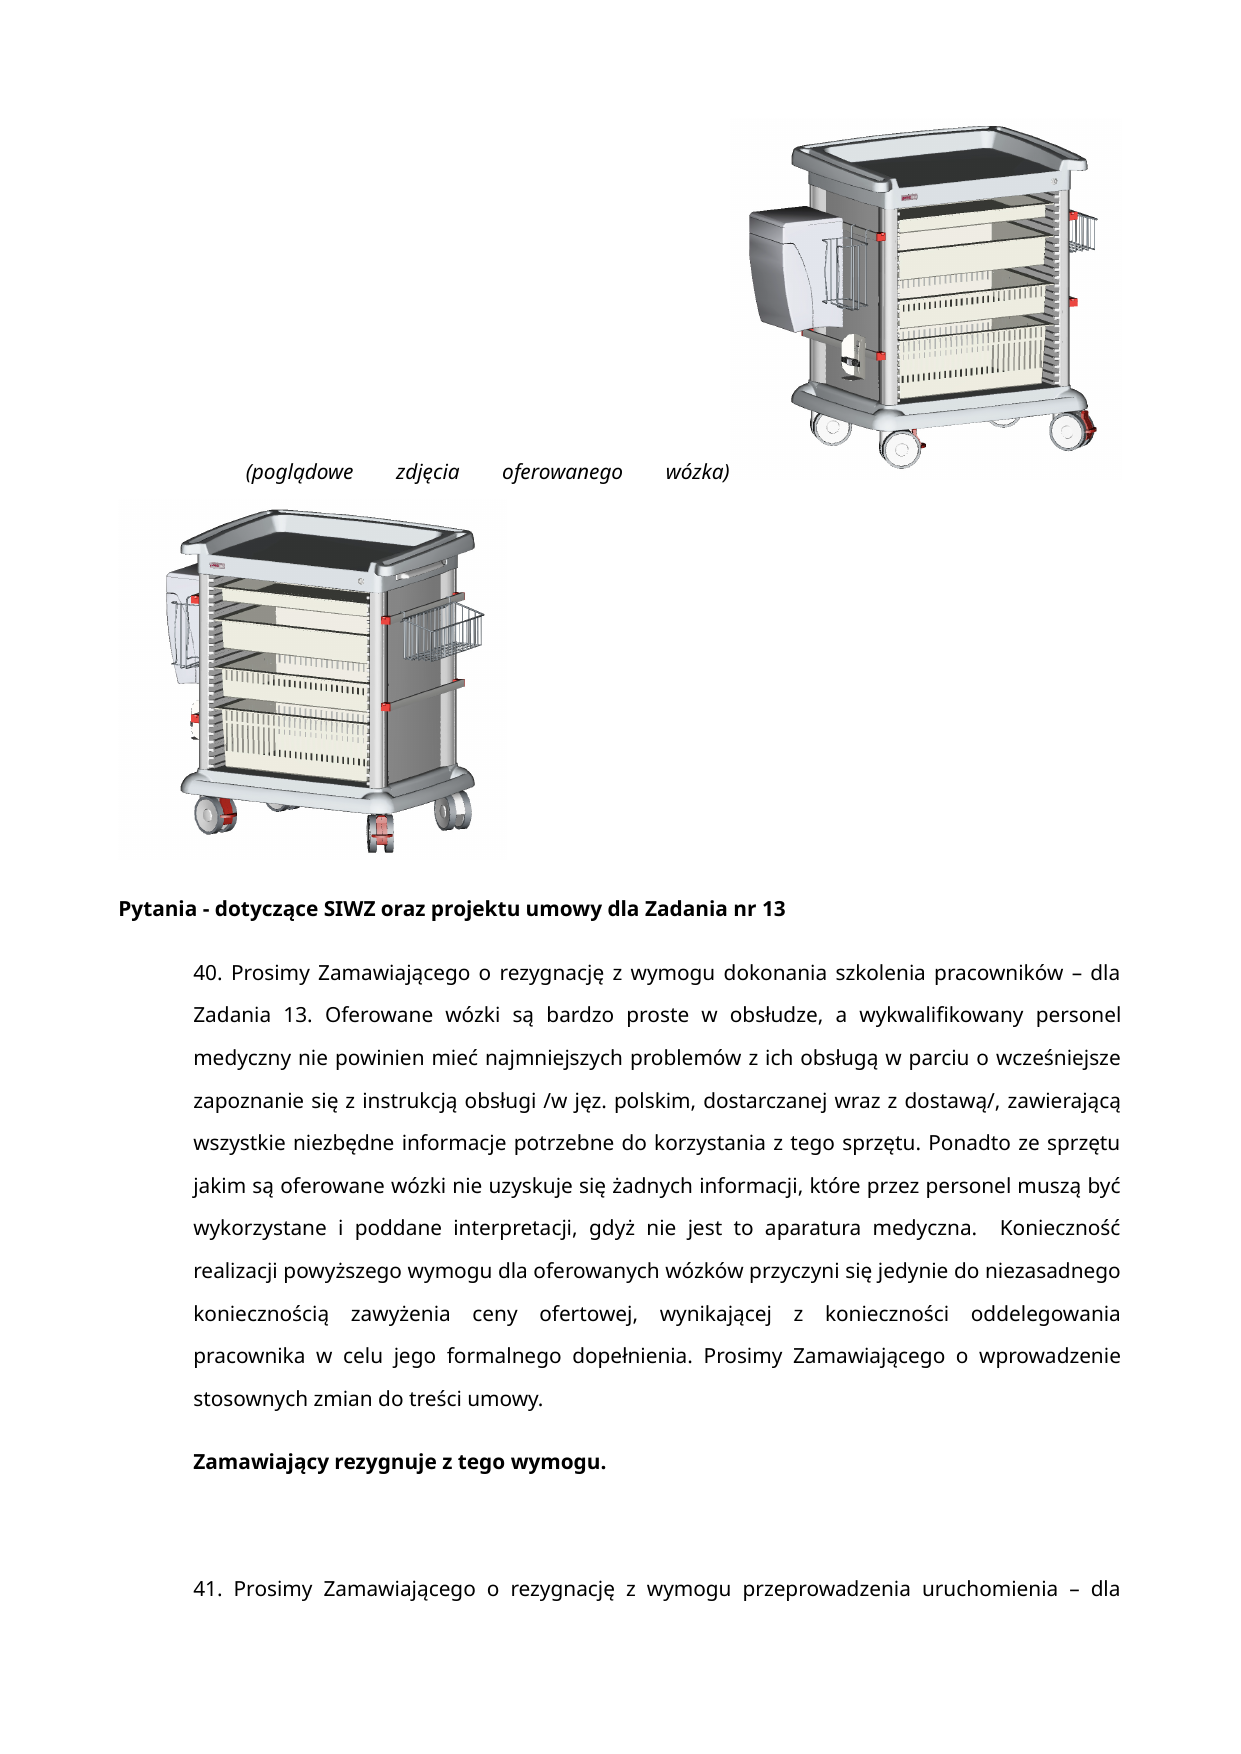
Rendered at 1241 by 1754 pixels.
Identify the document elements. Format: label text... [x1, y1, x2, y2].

text Pytania - dotyczące SIWZ oraz projektu umowy dla Zadania nr 13 [118, 894, 1122, 923]
list Zamawiający rezygnuje z tego wymogu. [156, 1447, 1122, 1476]
text (poglądowe zdjęcia oferowanego wózka) [118, 118, 1122, 859]
list 40. Prosimy Zamawiającego o rezygnację z wymogu dokonania szkolenia pracowników – dla Zadania 13. Oferowane wózki są bardzo proste w obsłudze, a wykwalifikowany personel medyczny nie powinien mieć najmniejszych problemów z ich obsługą w parciu o wcześniejsze zapoznanie się z instrukcją obsługi /w jęz. polskim, dostarczanej wraz z dostawą/, zawierającą wszystkie niezbędne informacje potrzebne do korzystania z tego sprzętu. Ponadto ze sprzętu jakim są oferowane wózki nie uzyskuje się żadnych informacji, które przez personel muszą być wykorzystane i poddane interpretacji, gdyż nie jest to aparatura medyczna. Konieczność realizacji powyższego wymogu dla oferowanych wózków przyczyni się jedynie do niezasadnego koniecznością zawyżenia ceny ofertowej, wynikającej z konieczności oddelegowania pracownika w celu jego formalnego dopełnienia. Prosimy Zamawiającego o wprowadzenie stosownych zmian do treści umowy. [156, 958, 1122, 1412]
list 41. Prosimy Zamawiającego o rezygnację z wymogu przeprowadzenia uruchomienia – dla [156, 1574, 1122, 1603]
